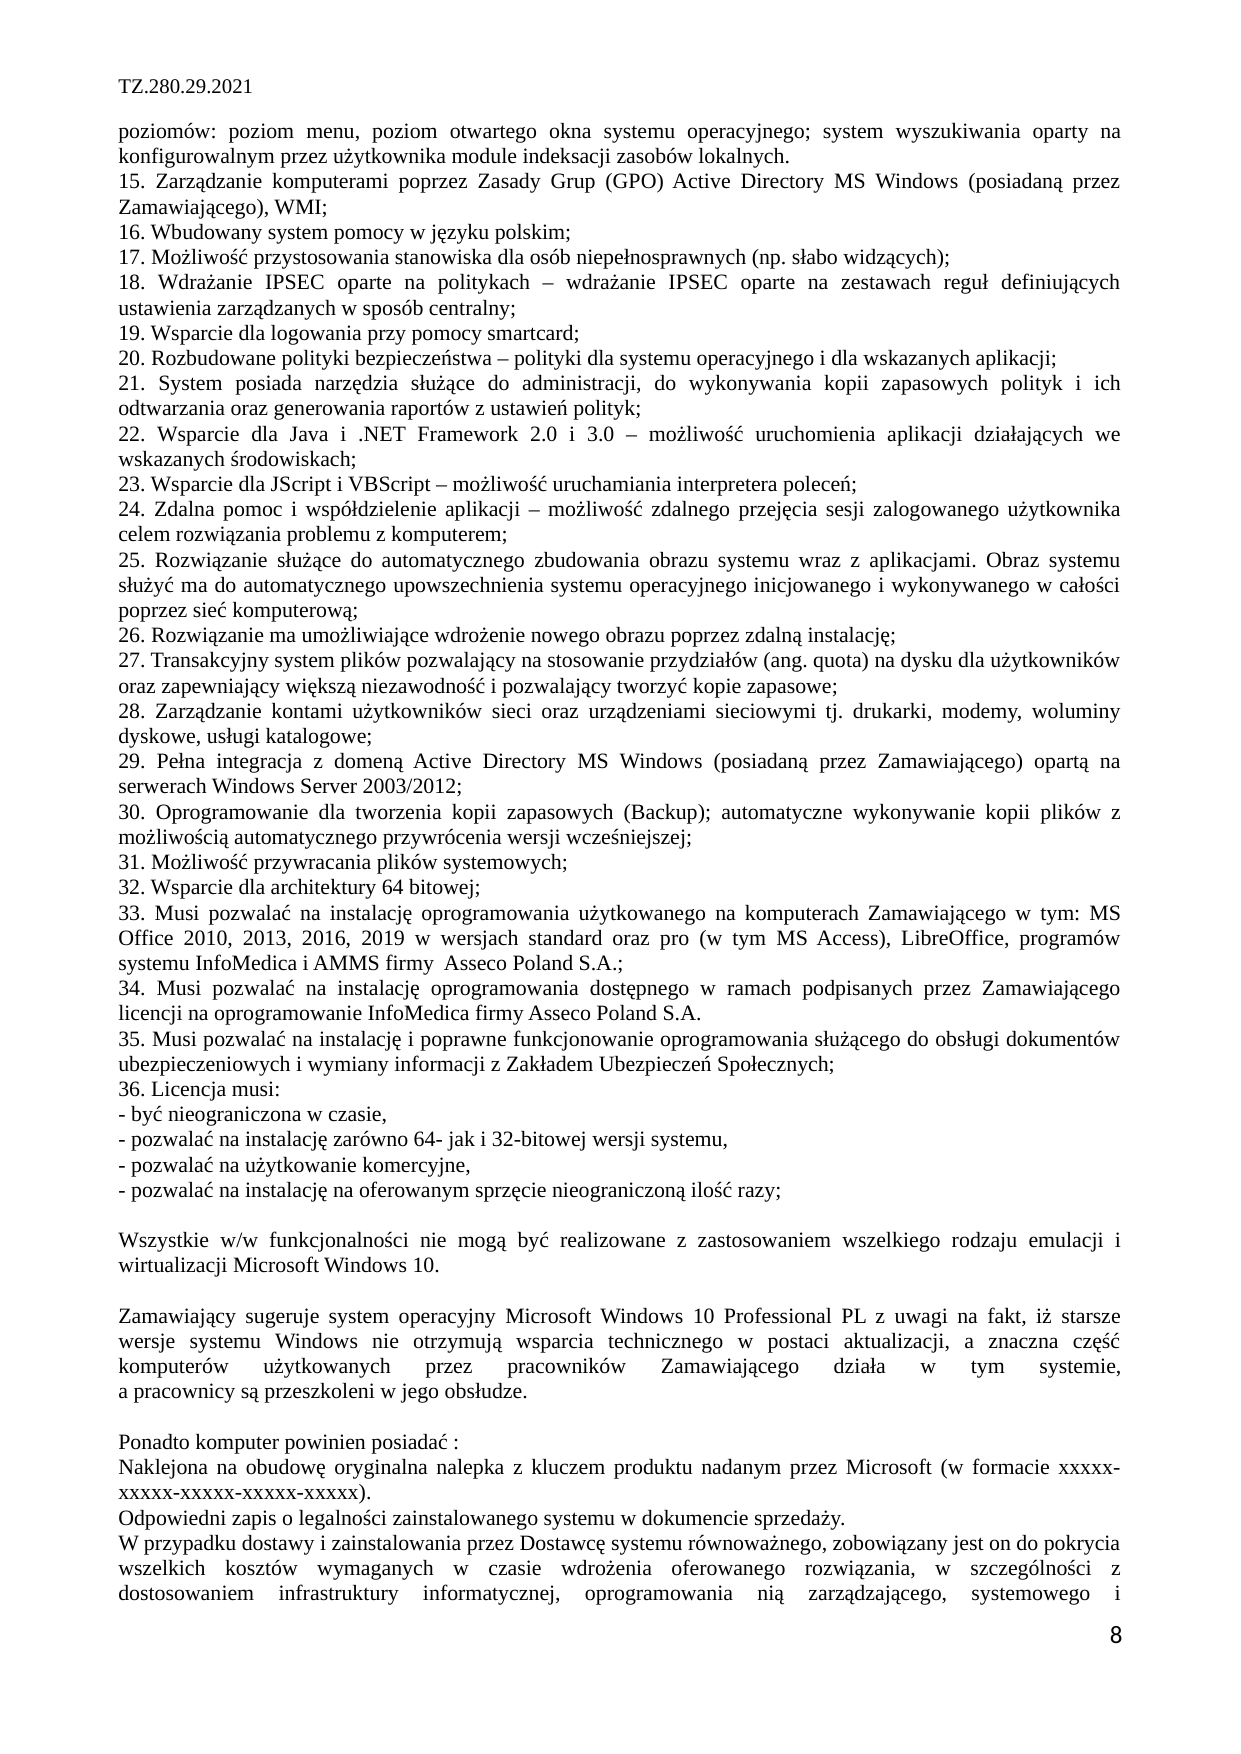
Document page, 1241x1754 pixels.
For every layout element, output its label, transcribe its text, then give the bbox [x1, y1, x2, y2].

text Zamawiający sugeruje system operacyjny Microsoft Windows 10 Professional PL z uwagi na fakt, iż starsze wersje systemu Windows nie otrzymują wsparcia technicznego w postaci aktualizacji, a znaczna część komputerów użytkowanych przez pracowników Zamawiającego działa w tym systemie, a pracownicy są przeszkoleni w jego obsłudze. [118, 1303, 1122, 1404]
text 25. Rozwiązanie służące do automatycznego zbudowania obrazu systemu wraz z aplikacjami. Obraz systemu służyć ma do automatycznego upowszechnienia systemu operacyjnego inicjowanego i wykonywanego w całości poprzez sieć komputerową; [118, 547, 1122, 622]
text 28. Zarządzanie kontami użytkowników sieci oraz urządzeniami sieciowymi tj. drukarki, modemy, woluminy dyskowe, usługi katalogowe; [118, 698, 1122, 748]
text 32. Wsparcie dla architektury 64 bitowej; [118, 874, 1122, 899]
text 24. Zdalna pomoc i współdzielenie aplikacji – możliwość zdalnego przejęcia sesji zalogowanego użytkownika celem rozwiązania problemu z komputerem; [118, 496, 1122, 547]
text 16. Wbudowany system pomocy w języku polskim; [118, 219, 1122, 244]
text 20. Rozbudowane polityki bezpieczeństwa – polityki dla systemu operacyjnego i dla wskazanych aplikacji; [118, 345, 1122, 370]
text 35. Musi pozwalać na instalację i poprawne funkcjonowanie oprogramowania służącego do obsługi dokumentów ubezpieczeniowych i wymiany informacji z Zakładem Ubezpieczeń Społecznych; [118, 1026, 1122, 1076]
text 15. Zarządzanie komputerami poprzez Zasady Grup (GPO) Active Directory MS Windows (posiadaną przez Zamawiającego), WMI; [118, 168, 1122, 219]
text 30. Oprogramowanie dla tworzenia kopii zapasowych (Backup); automatyczne wykonywanie kopii plików z możliwością automatycznego przywrócenia wersji wcześniejszej; [118, 799, 1122, 849]
text 18. Wdrażanie IPSEC oparte na politykach – wdrażanie IPSEC oparte na zestawach reguł definiujących ustawienia zarządzanych w sposób centralny; [118, 269, 1122, 320]
text Wszystkie w/w funkcjonalności nie mogą być realizowane z zastosowaniem wszelkiego rodzaju emulacji i wirtualizacji Microsoft Windows 10. [118, 1227, 1122, 1278]
text Naklejona na obudowę oryginalna nalepka z kluczem produktu nadanym przez Microsoft (w formacie xxxxx-xxxxx-xxxxx-xxxxx-xxxxx). [118, 1454, 1122, 1504]
text Odpowiedni zapis o legalności zainstalowanego systemu w dokumencie sprzedaży. [118, 1504, 1122, 1530]
text 23. Wsparcie dla JScript i VBScript – możliwość uruchamiania interpretera poleceń; [118, 471, 1122, 496]
text poziomów: poziom menu, poziom otwartego okna systemu operacyjnego; system wyszukiwania oparty na konfigurowalnym przez użytkownika module indeksacji zasobów lokalnych. [118, 118, 1122, 168]
text 31. Możliwość przywracania plików systemowych; [118, 849, 1122, 874]
text - być nieograniczona w czasie, [118, 1101, 1122, 1126]
text 36. Licencja musi: [118, 1076, 1122, 1101]
text W przypadku dostawy i zainstalowania przez Dostawcę systemu równoważnego, zobowiązany jest on do pokrycia wszelkich kosztów wymaganych w czasie wdrożenia oferowanego rozwiązania, w szczególności z dostosowaniem infrastruktury informatycznej, oprogramowania nią zarządzającego, systemowego i [118, 1530, 1122, 1605]
text 29. Pełna integracja z domeną Active Directory MS Windows (posiadaną przez Zamawiającego) opartą na serwerach Windows Server 2003/2012; [118, 748, 1122, 799]
text 22. Wsparcie dla Java i .NET Framework 2.0 i 3.0 – możliwość uruchomienia aplikacji działających we wskazanych środowiskach; [118, 421, 1122, 471]
text 21. System posiada narzędzia służące do administracji, do wykonywania kopii zapasowych polityk i ich odtwarzania oraz generowania raportów z ustawień polityk; [118, 370, 1122, 421]
text 19. Wsparcie dla logowania przy pomocy smartcard; [118, 320, 1122, 345]
text - pozwalać na użytkowanie komercyjne, [118, 1152, 1122, 1177]
text 26. Rozwiązanie ma umożliwiające wdrożenie nowego obrazu poprzez zdalną instalację; [118, 622, 1122, 647]
text 17. Możliwość przystosowania stanowiska dla osób niepełnosprawnych (np. słabo widzących); [118, 244, 1122, 269]
text 33. Musi pozwalać na instalację oprogramowania użytkowanego na komputerach Zamawiającego w tym: MS Office 2010, 2013, 2016, 2019 w wersjach standard oraz pro (w tym MS Access), LibreOffice, programów systemu InfoMedica i AMMS firmy Asseco Poland S.A.; [118, 899, 1122, 975]
text - pozwalać na instalację na oferowanym sprzęcie nieograniczoną ilość razy; [118, 1177, 1122, 1202]
text 34. Musi pozwalać na instalację oprogramowania dostępnego w ramach podpisanych przez Zamawiającego licencji na oprogramowanie InfoMedica firmy Asseco Poland S.A. [118, 975, 1122, 1026]
text Ponadto komputer powinien posiadać : [118, 1429, 1122, 1454]
text 27. Transakcyjny system plików pozwalający na stosowanie przydziałów (ang. quota) na dysku dla użytkowników oraz zapewniający większą niezawodność i pozwalający tworzyć kopie zapasowe; [118, 647, 1122, 698]
text - pozwalać na instalację zarówno 64- jak i 32-bitowej wersji systemu, [118, 1126, 1122, 1152]
